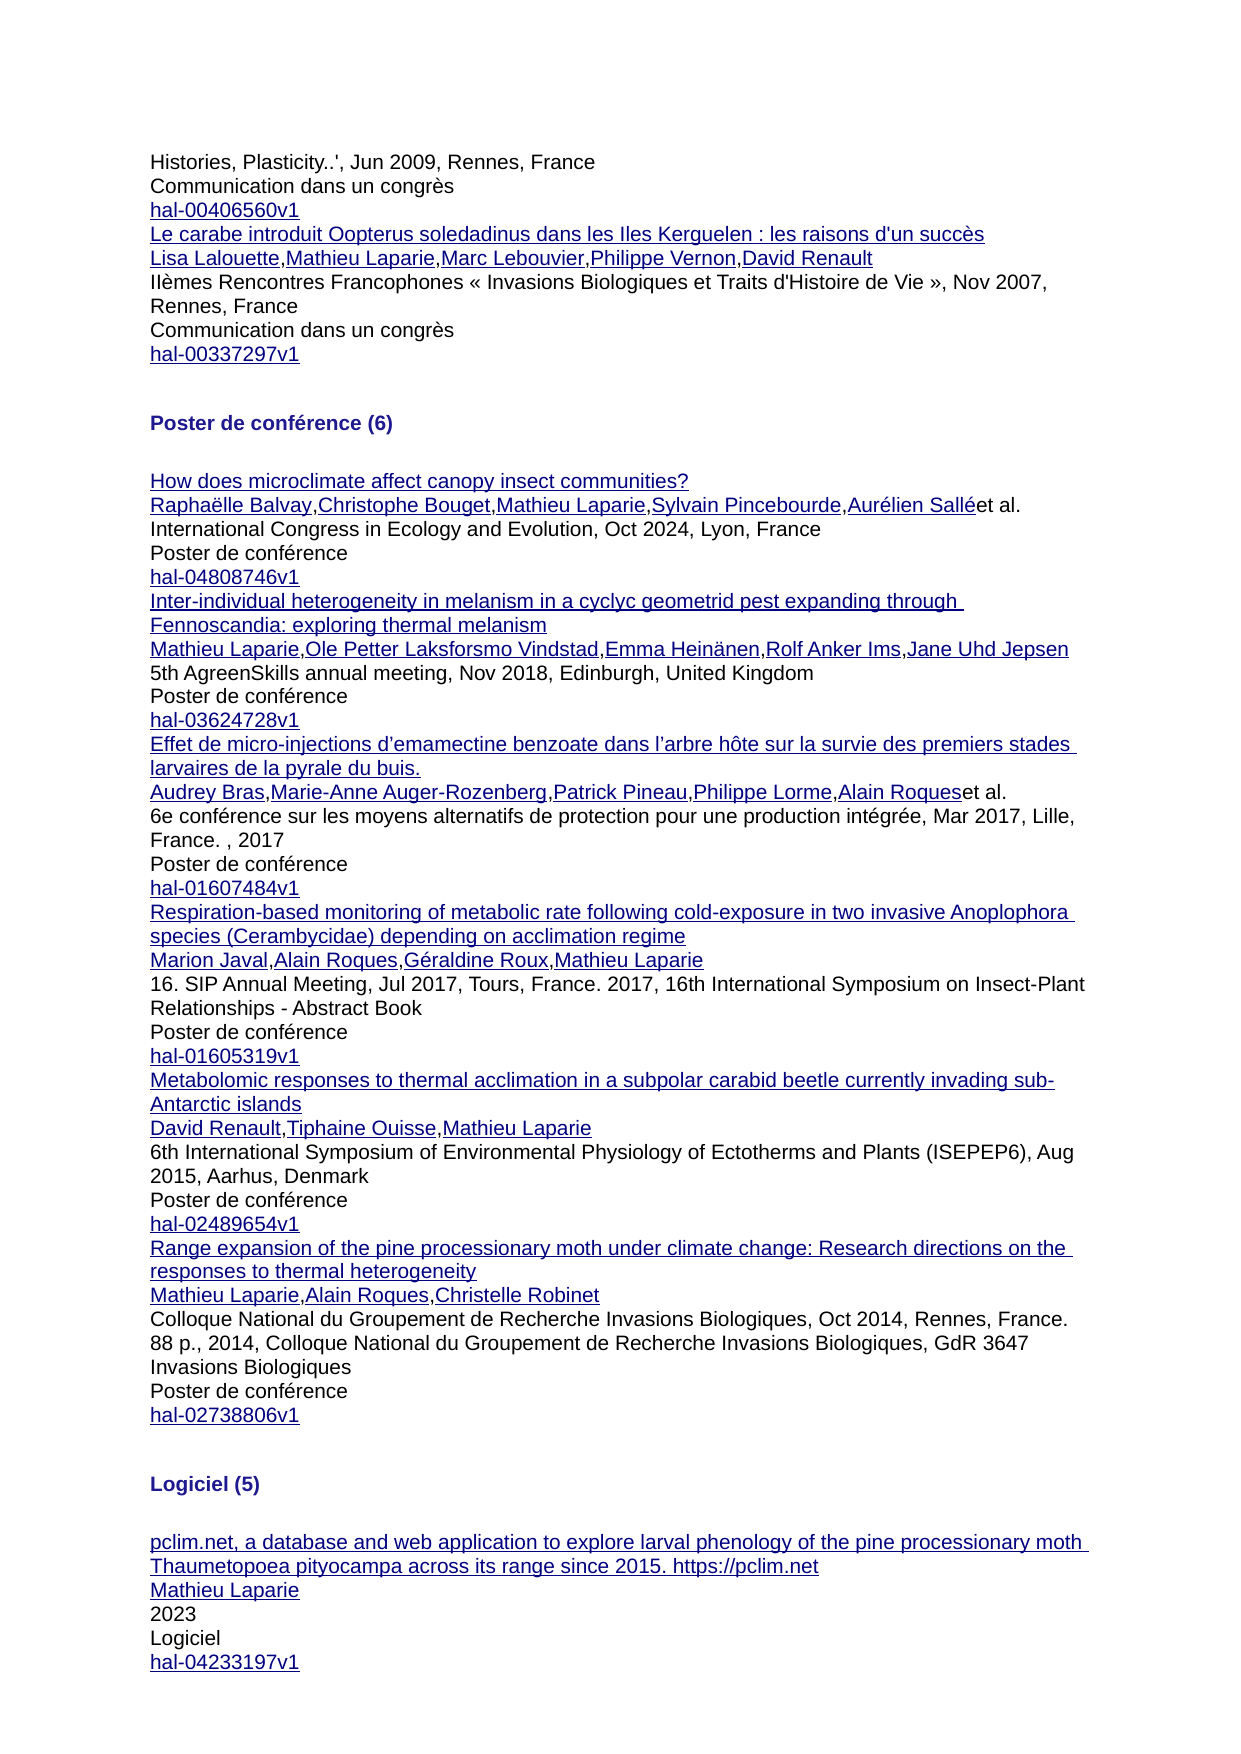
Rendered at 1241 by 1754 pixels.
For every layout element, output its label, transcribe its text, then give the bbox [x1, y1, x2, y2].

table_cell Metabolomic responses to thermal acclimation in a subpolar carabid beetle currently invading sub-Antarctic islands David Renault,Tiphaine Ouisse,Mathieu Laparie 6th International Symposium of Environmental Physiology of Ectotherms and Plants (ISEPEP6), Aug 2015, Aarhus, Denmark Poster de conférence hal-02489654v1 [150, 1068, 1090, 1235]
table_header How does microclimate affect canopy insect communities? Raphaëlle Balvay,Christophe Bouget,Mathieu Laparie,Sylvain Pincebourde,Aurélien Salléet al. International Congress in Ecology and Evolution, Oct 2024, Lyon, France Poster de conférence hal-04808746v1 [150, 469, 1090, 588]
table_header pclim.net, a database and web application to explore larval phenology of the pine processionary moth Thaumetopoea pityocampa across its range since 2015. https://pclim.net Mathieu Laparie 2023 Logiciel hal-04233197v1 [150, 1530, 1090, 1674]
table_cell Inter-individual heterogeneity in melanism in a cyclyc geometrid pest expanding through Fennoscandia: exploring thermal melanism Mathieu Laparie,Ole Petter Laksforsmo Vindstad,Emma Heinänen,Rolf Anker Ims,Jane Uhd Jepsen 5th AgreenSkills annual meeting, Nov 2018, Edinburgh, United Kingdom Poster de conférence hal-03624728v1 [150, 589, 1090, 732]
table_cell Effet de micro-injections d’emamectine benzoate dans l’arbre hôte sur la survie des premiers stades larvaires de la pyrale du buis. Audrey Bras,Marie-Anne Auger-Rozenberg,Patrick Pineau,Philippe Lorme,Alain Roqueset al. 6e conférence sur les moyens alternatifs de protection pour une production intégrée, Mar 2017, Lille, France. , 2017 Poster de conférence hal-01607484v1 [150, 732, 1090, 900]
table_cell Respiration-based monitoring of metabolic rate following cold-exposure in two invasive Anoplophora species (Cerambycidae) depending on acclimation regime Marion Javal,Alain Roques,Géraldine Roux,Mathieu Laparie 16. SIP Annual Meeting, Jul 2017, Tours, France. 2017, 16th International Symposium on Insect-Plant Relationships - Abstract Book Poster de conférence hal-01605319v1 [150, 900, 1090, 1068]
table_cell Histories, Plasticity..', Jun 2009, Rennes, France Communication dans un congrès hal-00406560v1 [150, 150, 1090, 222]
table_cell Le carabe introduit Oopterus soledadinus dans les Iles Kerguelen : les raisons d'un succès Lisa Lalouette,Mathieu Laparie,Marc Lebouvier,Philippe Vernon,David Renault IIèmes Rencontres Francophones « Invasions Biologiques et Traits d'Histoire de Vie », Nov 2007, Rennes, France Communication dans un congrès hal-00337297v1 [150, 222, 1090, 366]
table_cell Range expansion of the pine processionary moth under climate change: Research directions on the responses to thermal heterogeneity Mathieu Laparie,Alain Roques,Christelle Robinet Colloque National du Groupement de Recherche Invasions Biologiques, Oct 2014, Rennes, France. 88 p., 2014, Colloque National du Groupement de Recherche Invasions Biologiques, GdR 3647 Invasions Biologiques Poster de conférence hal-02738806v1 [150, 1235, 1090, 1427]
subtitle Poster de conférence (6) [150, 410, 1090, 434]
subtitle Logiciel (5) [150, 1472, 1090, 1496]
